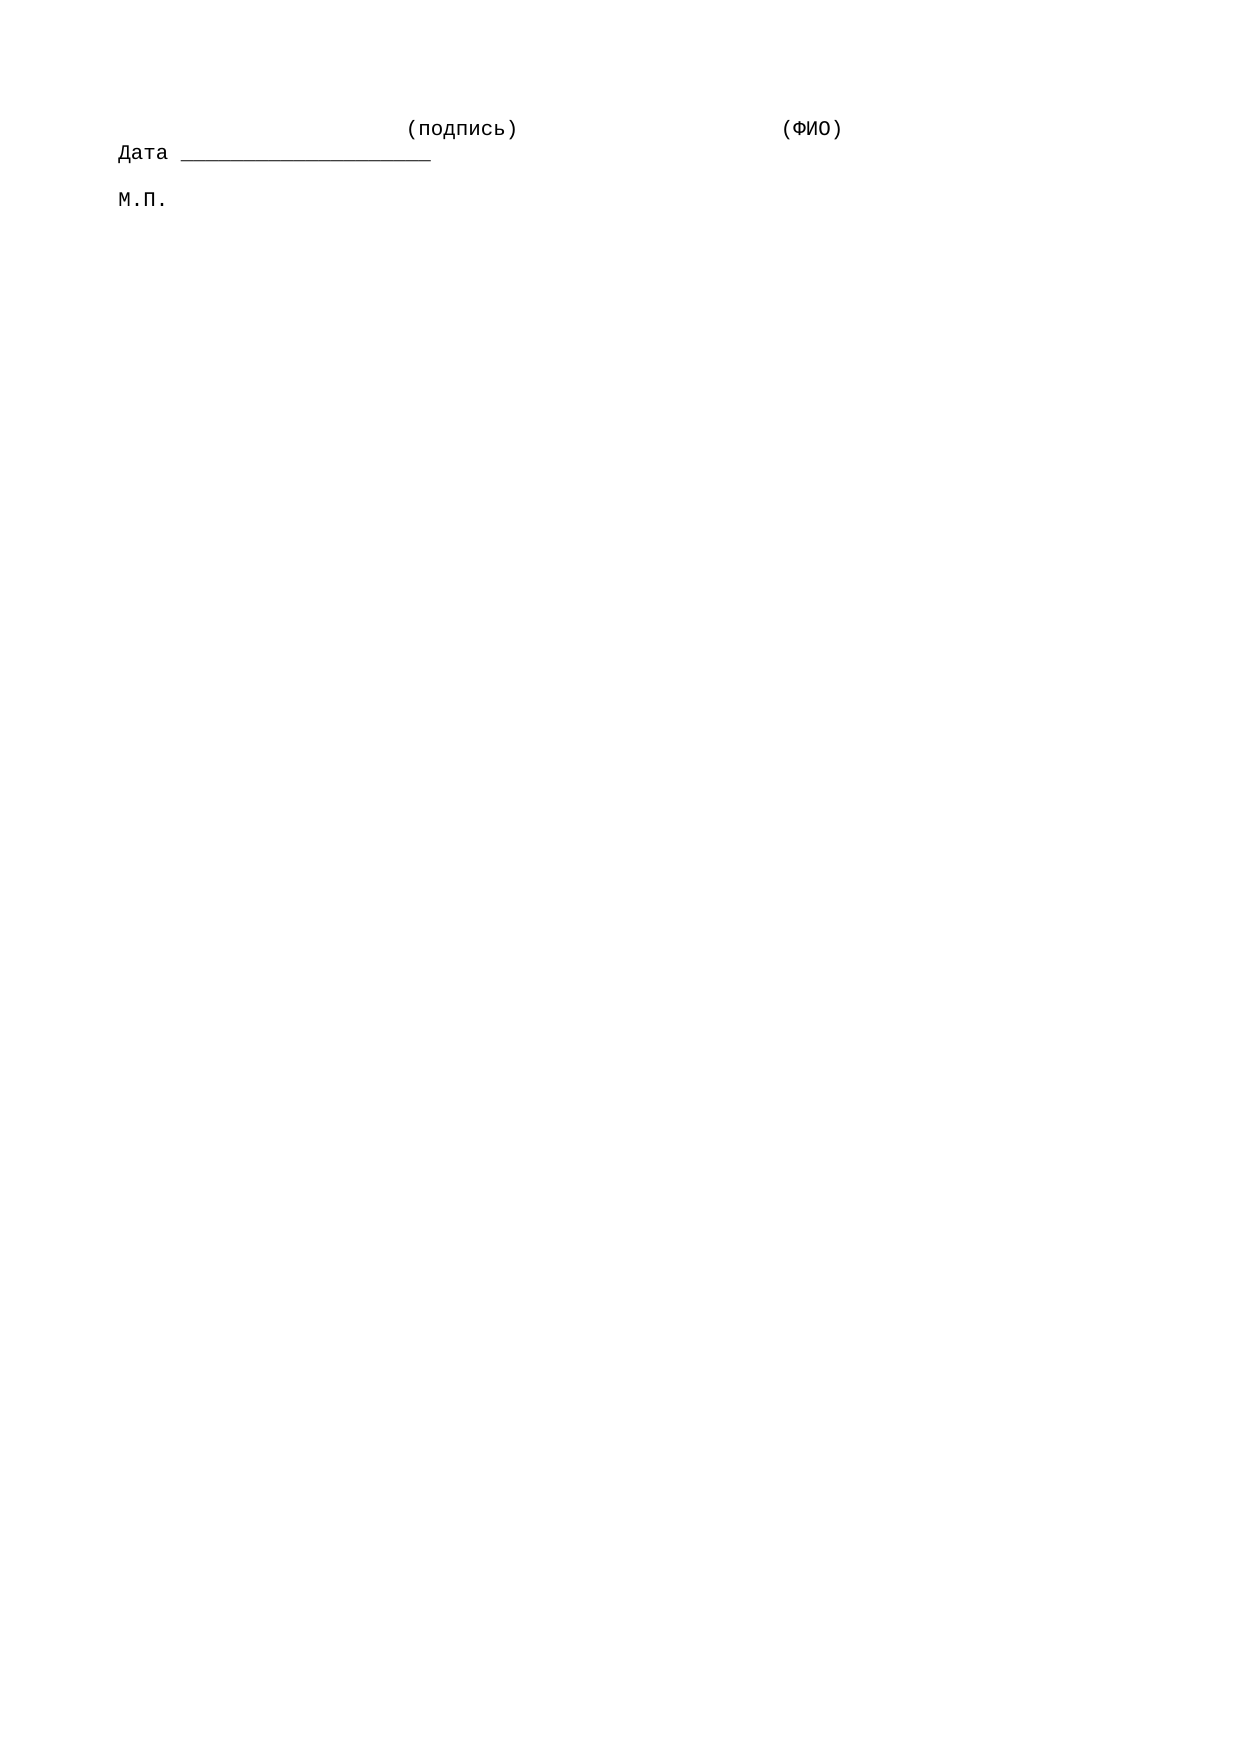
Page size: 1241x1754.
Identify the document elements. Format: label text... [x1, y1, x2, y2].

text Дата ____________________ [118, 142, 1122, 165]
text М.П. [118, 189, 1122, 213]
text (подпись) (ФИО) [118, 118, 1122, 142]
